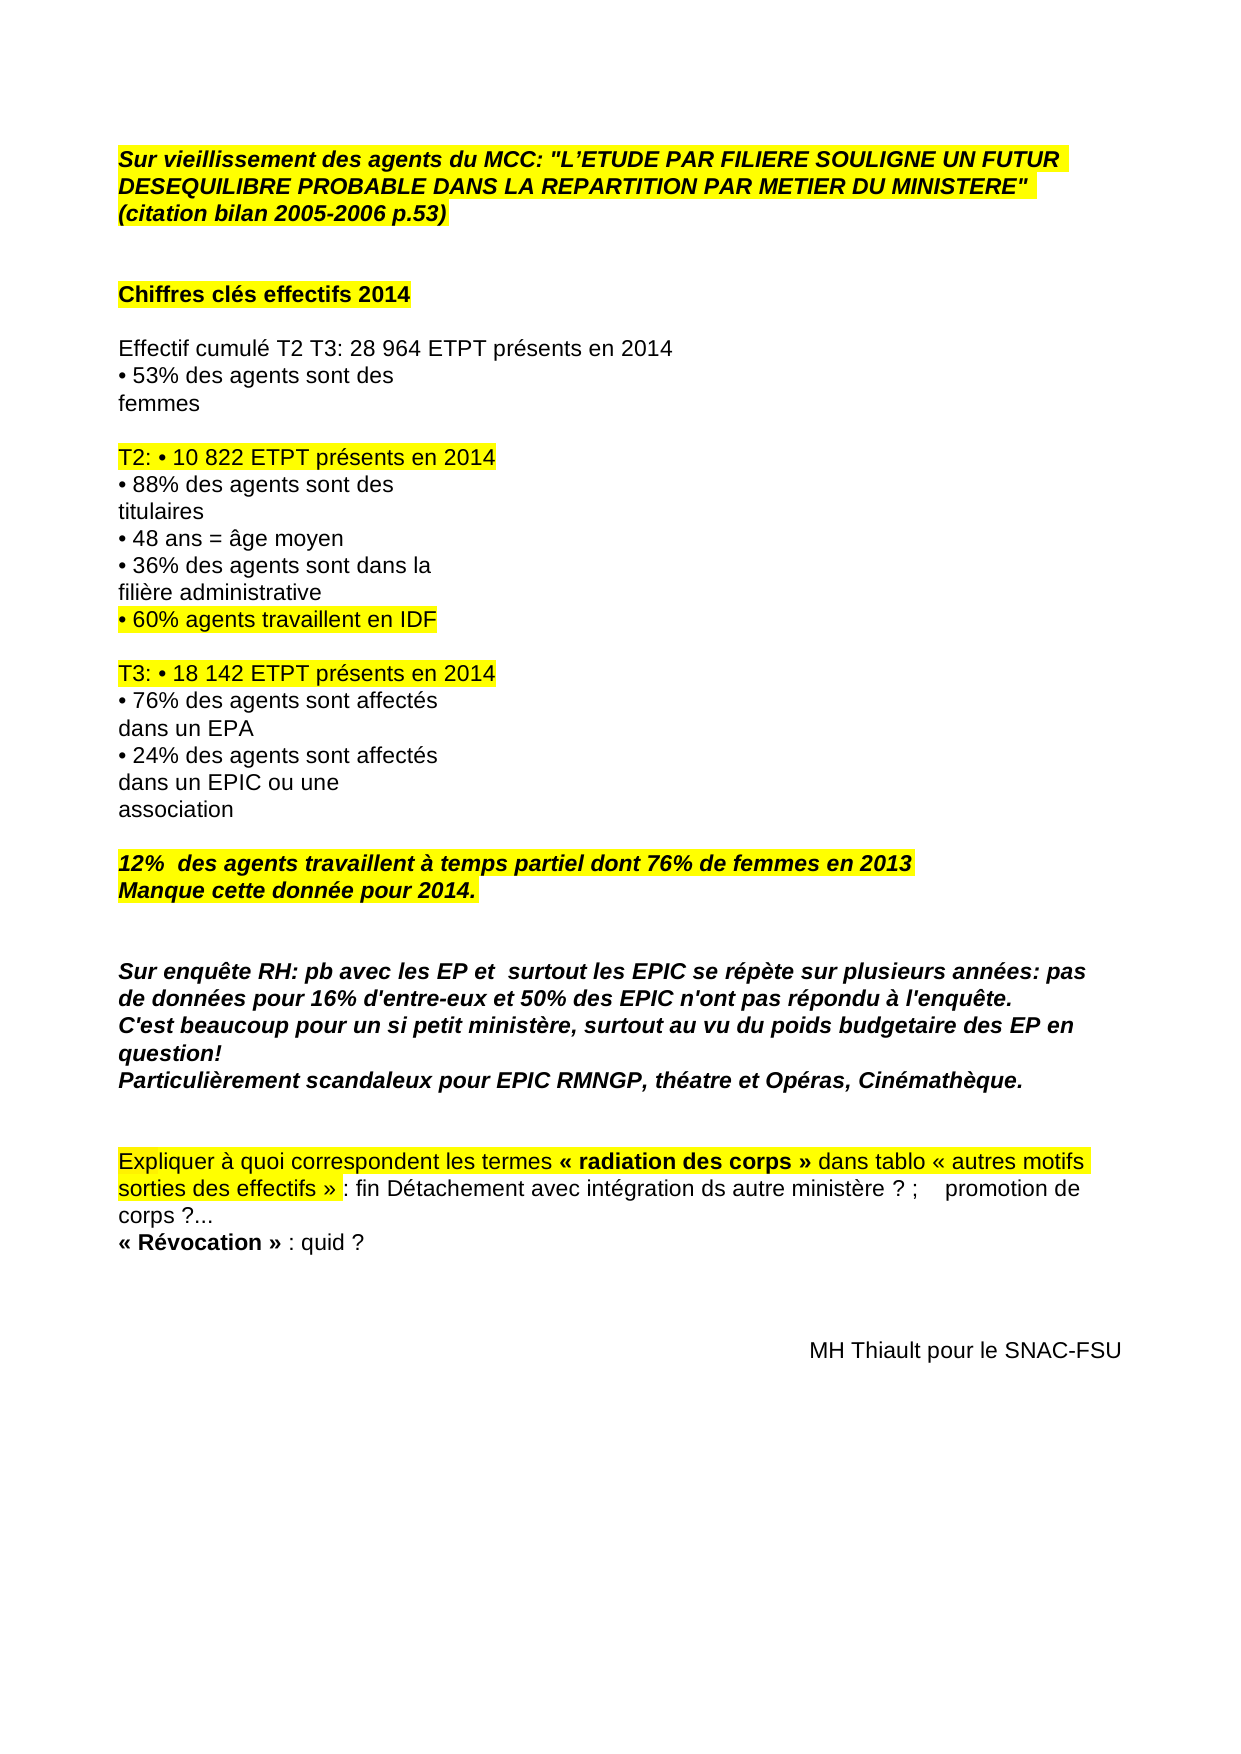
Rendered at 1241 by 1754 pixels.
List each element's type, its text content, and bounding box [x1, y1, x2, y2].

text • 48 ans = âge moyen [118, 524, 1122, 551]
text Sur vieillissement des agents du MCC: "L’ETUDE PAR FILIERE SOULIGNE UN FUTUR DESEQUILIBRE PROBABLE DANS LA REPARTITION PAR METIER DU MINISTERE" (citation bilan 2005-2006 p.53) [118, 145, 1122, 226]
text • 76% des agents sont affectés [118, 687, 1122, 714]
text Effectif cumulé T2 T3: 28 964 ETPT présents en 2014 [118, 335, 1122, 362]
text Chiffres clés effectifs 2014 [118, 281, 1122, 308]
text • 36% des agents sont dans la [118, 551, 1122, 578]
text C'est beaucoup pour un si petit ministère, surtout au vu du poids budgetaire des EP en question! [118, 1012, 1122, 1066]
text Expliquer à quoi correspondent les termes « radiation des corps » dans tablo « autres motifs sorties des effectifs » : fin Détachement avec intégration ds autre ministère ? ; promotion de corps ?... « Révocation » : quid ? [118, 1147, 1122, 1256]
text femmes [118, 389, 1122, 416]
text dans un EPA [118, 714, 1122, 741]
text MH Thiault pour le SNAC-FSU [118, 1337, 1122, 1364]
text titulaires [118, 497, 1122, 524]
text • 60% agents travaillent en IDF [118, 606, 1122, 633]
text dans un EPIC ou une [118, 768, 1122, 795]
text 12% des agents travaillent à temps partiel dont 76% de femmes en 2013 [118, 849, 1122, 876]
text T3: • 18 142 ETPT présents en 2014 [118, 660, 1122, 687]
text Sur enquête RH: pb avec les EP et surtout les EPIC se répète sur plusieurs années: pas de données pour 16% d'entre-eux et 50% des EPIC n'ont pas répondu à l'enquête. [118, 958, 1122, 1012]
text T2: • 10 822 ETPT présents en 2014 [118, 443, 1122, 470]
text • 53% des agents sont des [118, 362, 1122, 389]
text • 88% des agents sont des [118, 470, 1122, 497]
text Particulièrement scandaleux pour EPIC RMNGP, théatre et Opéras, Cinémathèque. [118, 1066, 1122, 1093]
text filière administrative [118, 578, 1122, 606]
text Manque cette donnée pour 2014. [118, 876, 1122, 903]
text • 24% des agents sont affectés [118, 741, 1122, 768]
text association [118, 795, 1122, 822]
